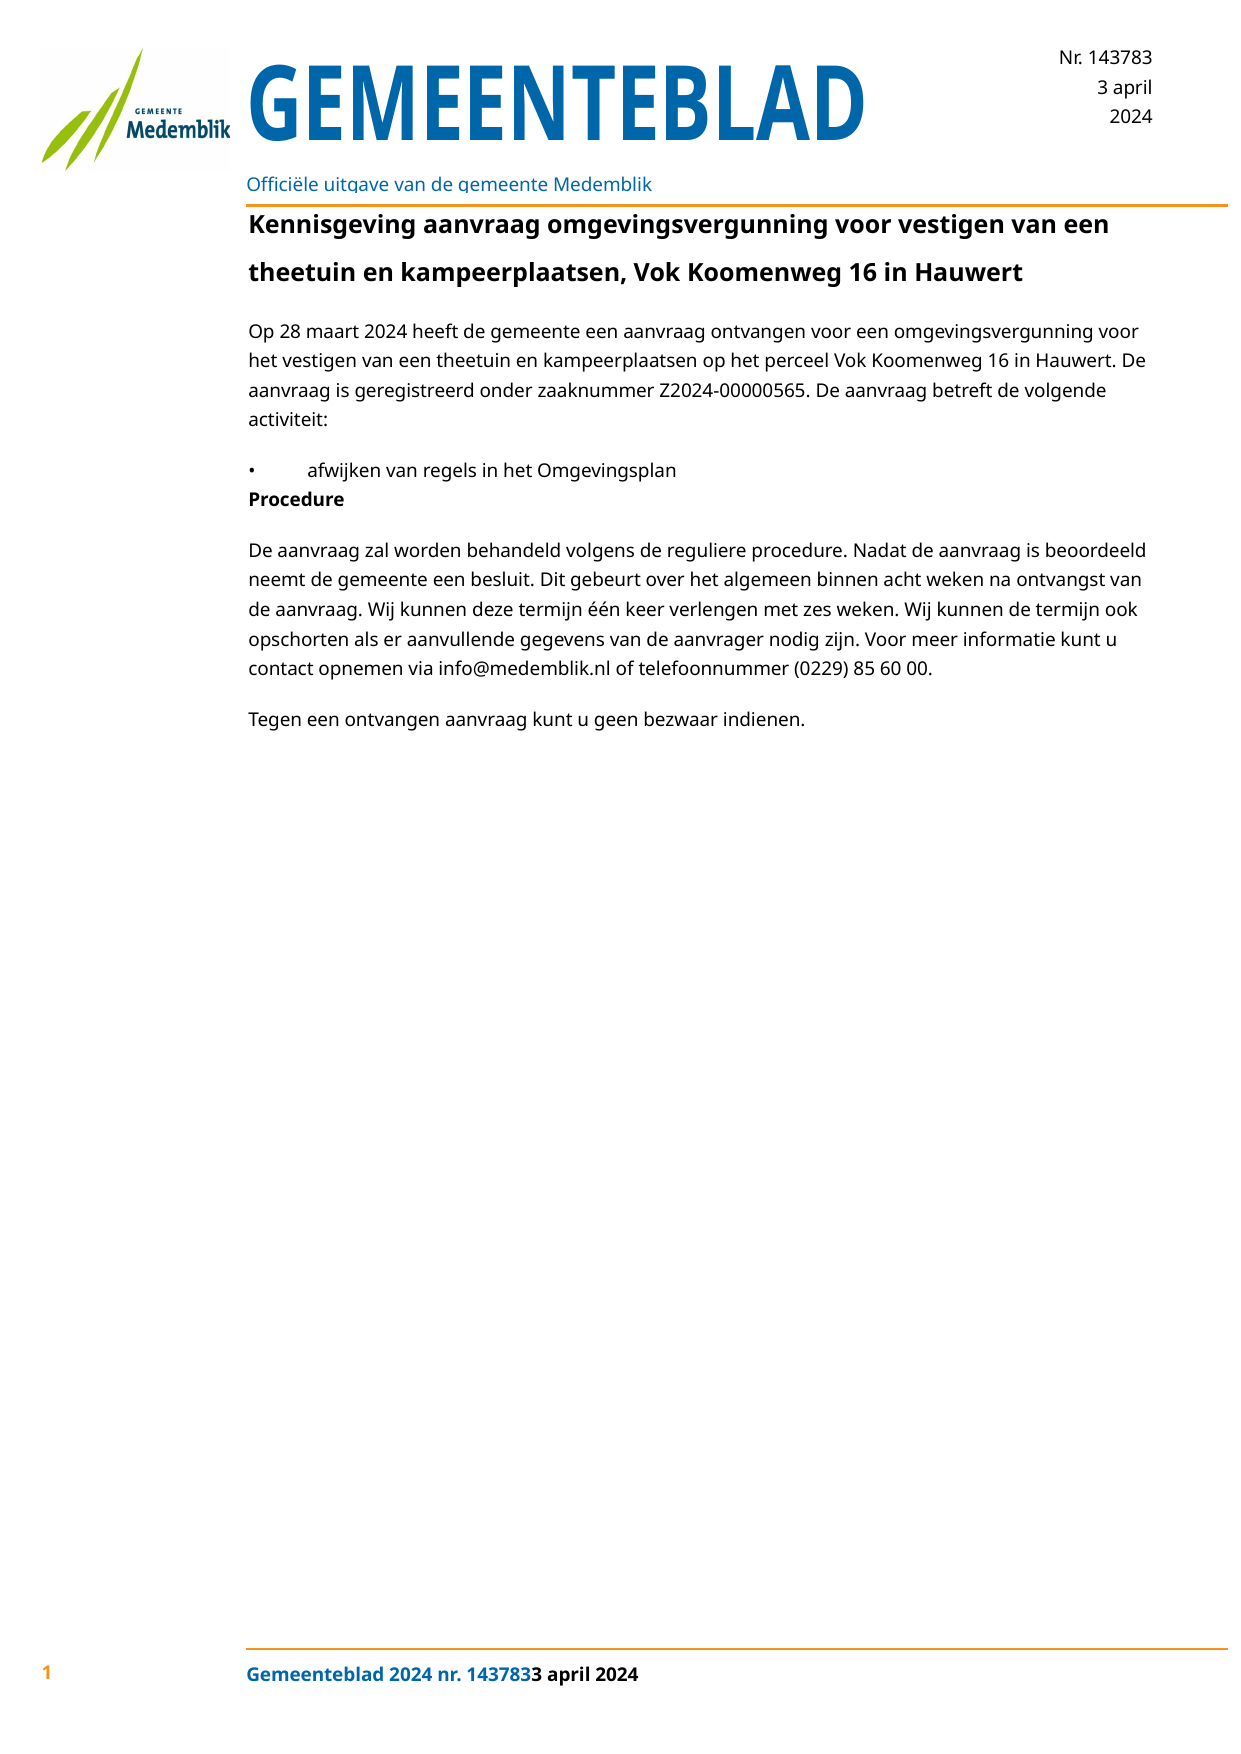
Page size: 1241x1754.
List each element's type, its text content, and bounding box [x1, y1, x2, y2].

picture [41, 47, 231, 172]
text De aanvraag zal worden behandeld volgens de reguliere procedure. Nadat de aanvraag is beoordeeld neemt de gemeente een besluit. Dit gebeurt over het algemeen binnen acht weken na ontvangst van de aanvraag. Wij kunnen deze termijn één keer verlengen met zes weken. Wij kunnen de termijn ook opschorten als er aanvullende gegevens van de aanvrager nodig zijn. Voor meer informatie kunt u contact opnemen via info@medemblik.nl of telefoonnummer (0229) 85 60 00. [248, 537, 1152, 681]
text Op 28 maart 2024 heeft de gemeente een aanvraag ontvangen voor een omgevingsvergunning voor het vestigen van een theetuin en kampeerplaatsen op het perceel Vok Koomenweg 16 in Hauwert. De aanvraag is geregistreerd onder zaaknummer Z2024-00000565. De aanvraag betreft de volgende activiteit: [248, 318, 1152, 432]
list afwijken van regels in het Omgevingsplan [248, 457, 1152, 483]
text Tegen een ontvangen aanvraag kunt u geen bezwaar indienen. [248, 706, 1152, 732]
text Procedure [248, 487, 1152, 512]
text Kennisgeving aanvraag omgevingsvergunning voor vestigen van een theetuin en kampeerplaatsen, Vok Koomenweg 16 in Hauwert [248, 207, 1152, 288]
